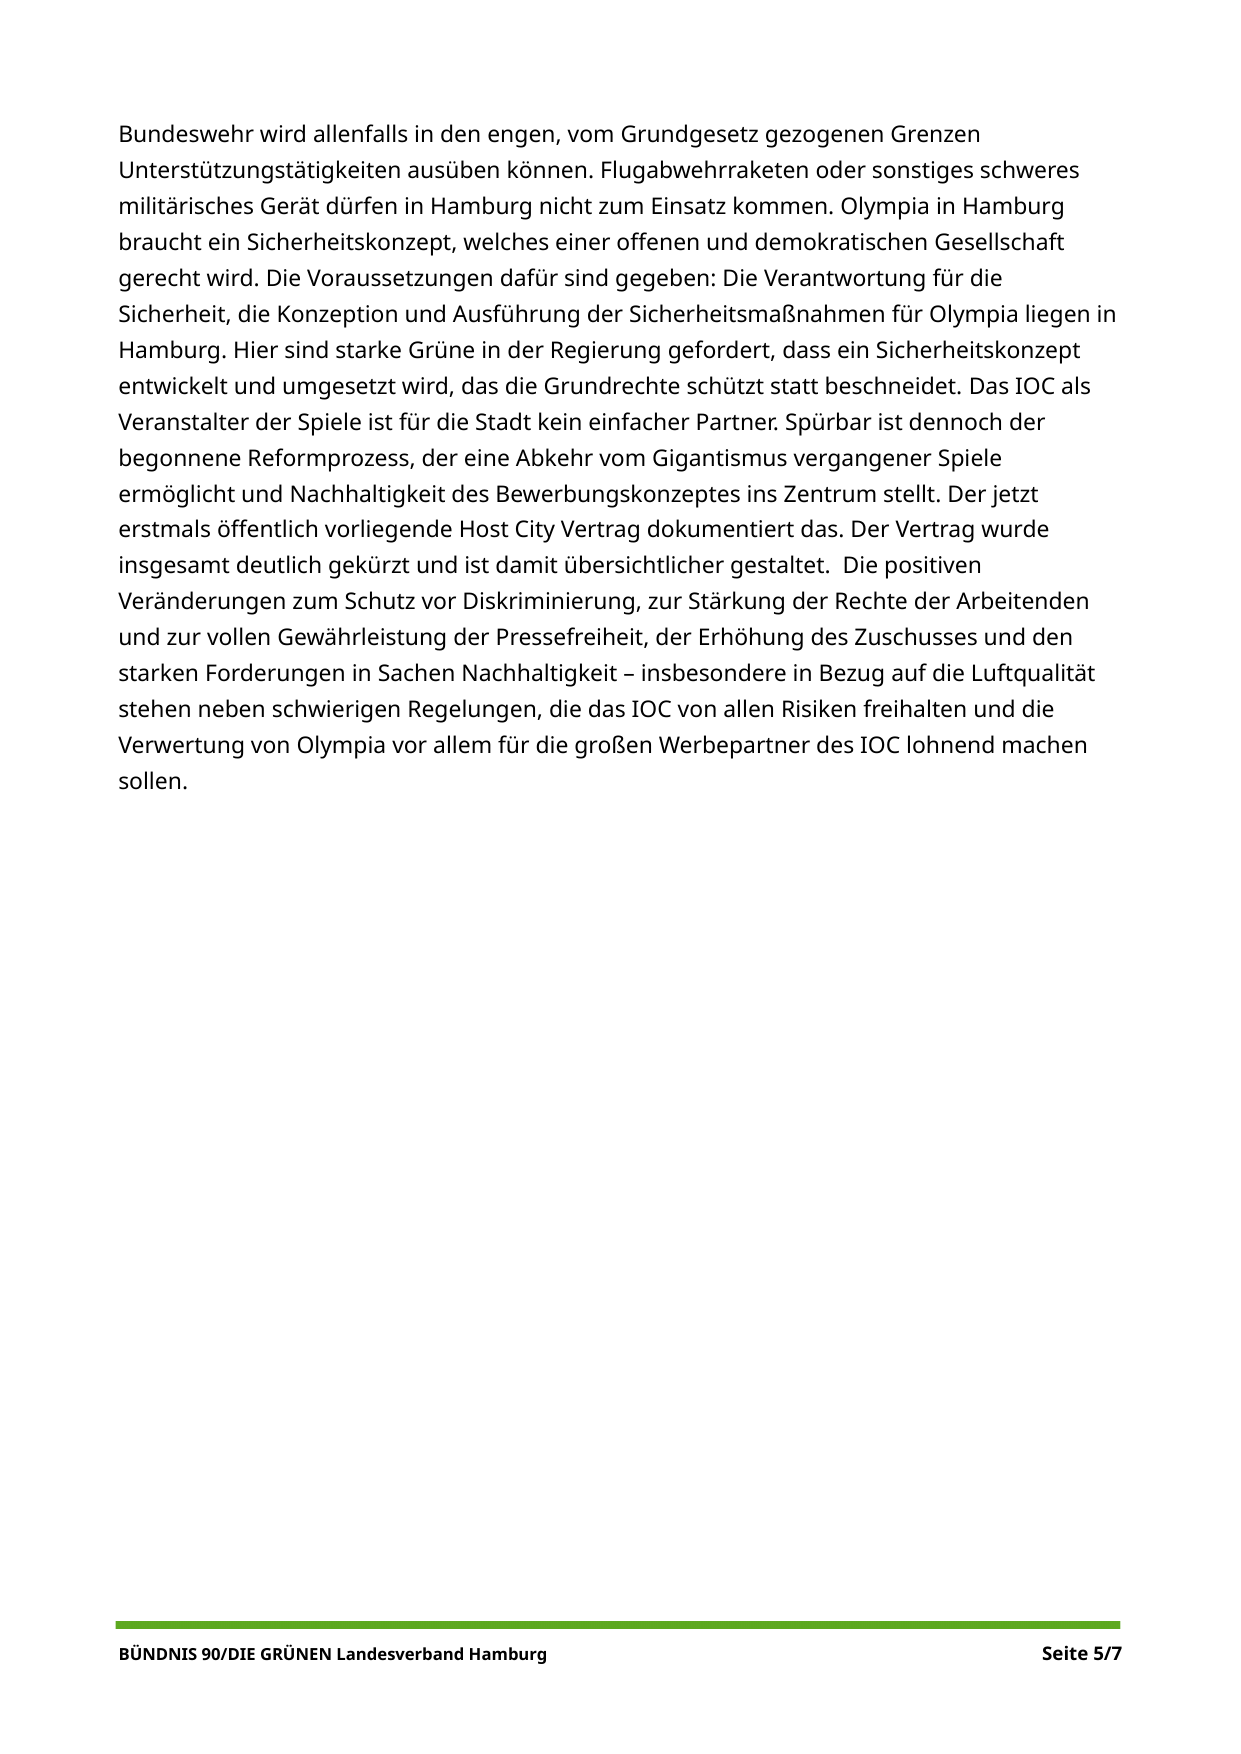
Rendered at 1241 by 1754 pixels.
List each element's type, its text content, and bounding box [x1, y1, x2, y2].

text Bundeswehr wird allenfalls in den engen, vom Grundgesetz gezogenen Grenzen Unterstützungstätigkeiten ausüben können. Flugabwehrraketen oder sonstiges schweres militärisches Gerät dürfen in Hamburg nicht zum Einsatz kommen. Olympia in Hamburg braucht ein Sicherheitskonzept, welches einer offenen und demokratischen Gesellschaft gerecht wird. Die Voraussetzungen dafür sind gegeben: Die Verantwortung für die Sicherheit, die Konzeption und Ausführung der Sicherheitsmaßnahmen für Olympia liegen in Hamburg. Hier sind starke Grüne in der Regierung gefordert, dass ein Sicherheitskonzept entwickelt und umgesetzt wird, das die Grundrechte schützt statt beschneidet. Das IOC als Veranstalter der Spiele ist für die Stadt kein einfacher Partner. Spürbar ist dennoch der begonnene Reformprozess, der eine Abkehr vom Gigantismus vergangener Spiele ermöglicht und Nachhaltigkeit des Bewerbungskonzeptes ins Zentrum stellt. Der jetzt erstmals öffentlich vorliegende Host City Vertrag dokumentiert das. Der Vertrag wurde insgesamt deutlich gekürzt und ist damit übersichtlicher gestaltet. Die positiven Veränderungen zum Schutz vor Diskriminierung, zur Stärkung der Rechte der Arbeitenden und zur vollen Gewährleistung der Pressefreiheit, der Erhöhung des Zuschusses und den starken Forderungen in Sachen Nachhaltigkeit – insbesondere in Bezug auf die Luftqualität stehen neben schwierigen Regelungen, die das IOC von allen Risiken freihalten und die Verwertung von Olympia vor allem für die großen Werbepartner des IOC lohnend machen sollen. [118, 118, 1122, 796]
